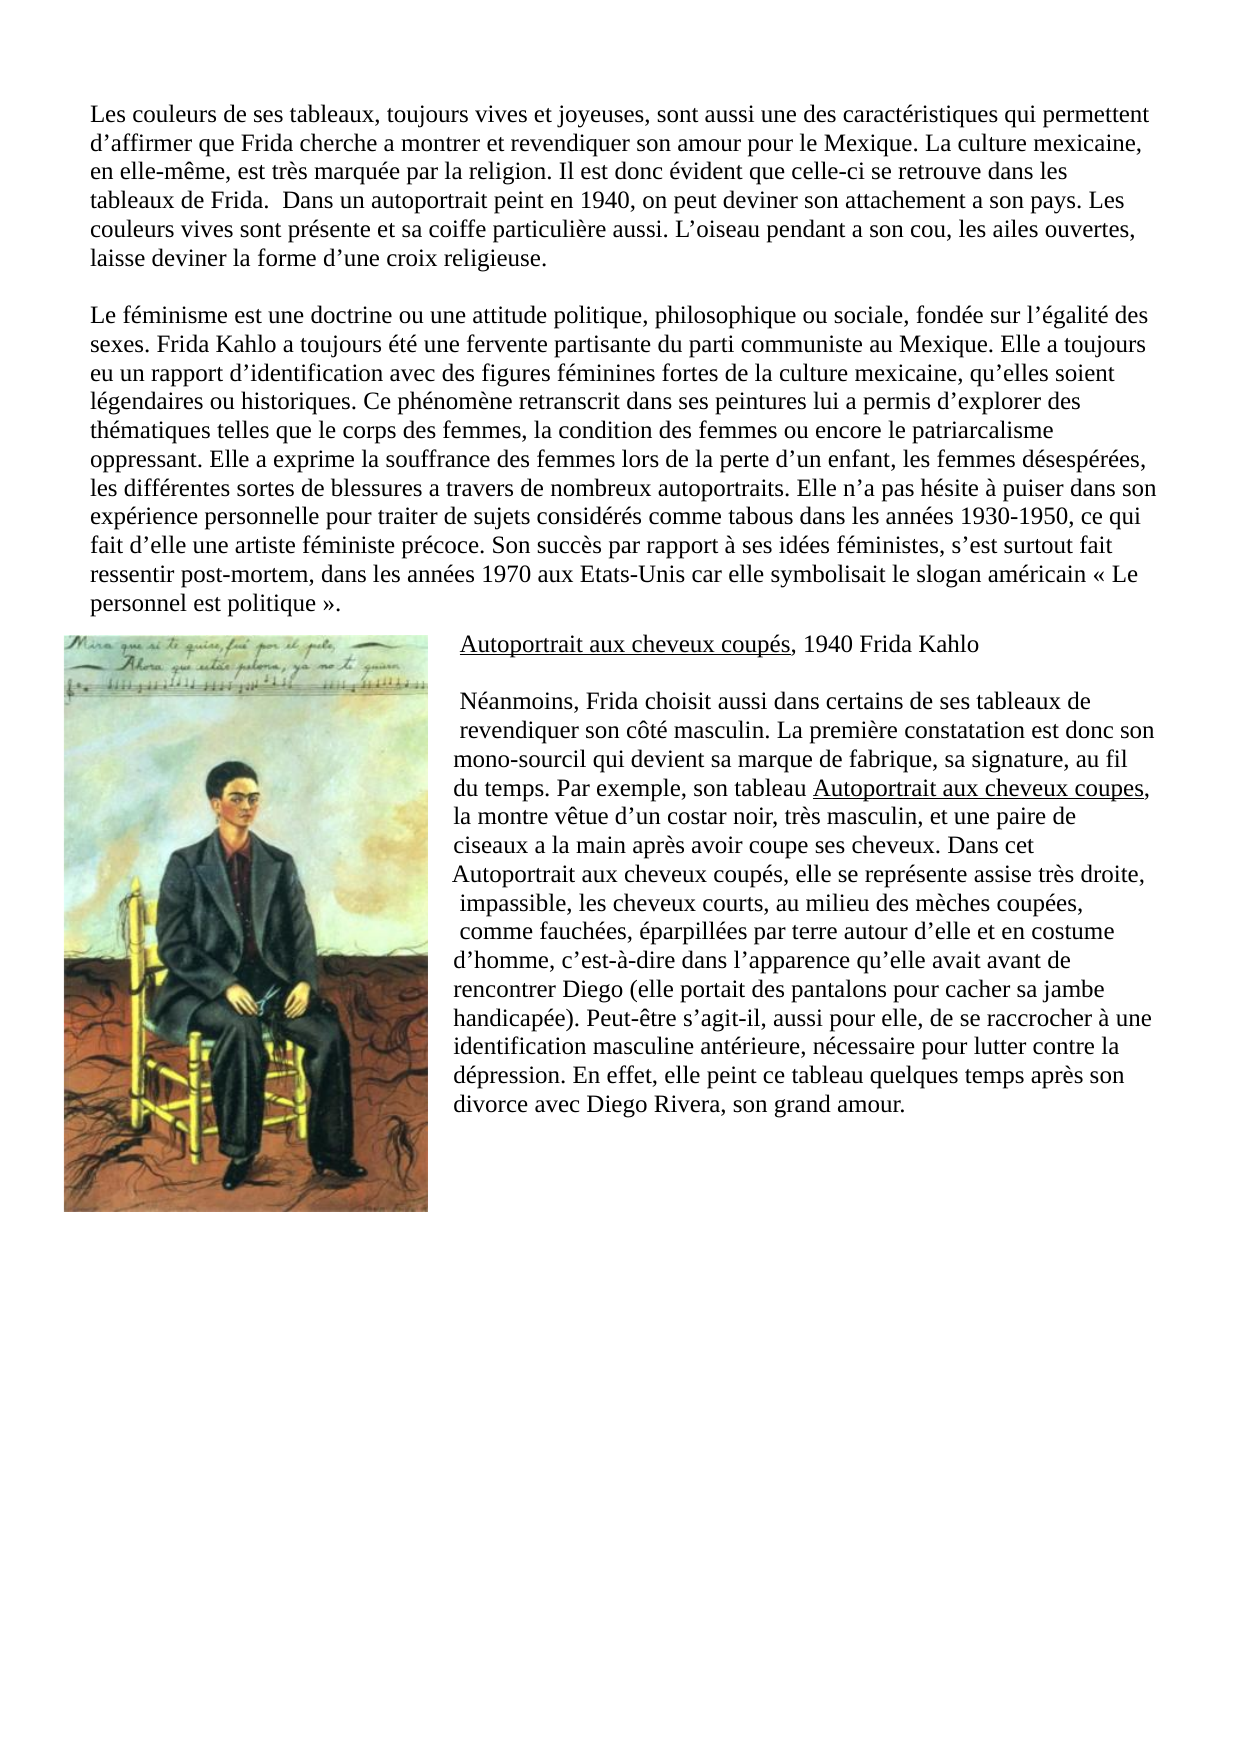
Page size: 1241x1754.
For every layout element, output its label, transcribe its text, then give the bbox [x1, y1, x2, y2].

text ciseaux a la main après avoir coupe ses cheveux. Dans cet [428, 830, 1157, 859]
text dépression. En effet, elle peint ce tableau quelques temps après son [428, 1060, 1157, 1089]
text comme fauchées, éparpillées par terre autour d’elle et en costume [428, 916, 1157, 945]
text mono-sourcil qui devient sa marque de fabrique, sa signature, au fil [428, 744, 1157, 773]
text Les couleurs de ses tableaux, toujours vives et joyeuses, sont aussi une des caractéristiques qui permettent d’affirmer que Frida cherche a montrer et revendiquer son amour pour le Mexique. La culture mexicaine, en elle-même, est très marquée par la religion. Il est donc évident que celle-ci se retrouve dans les tableaux de Frida. Dans un autoportrait peint en 1940, on peut deviner son attachement a son pays. Les couleurs vives sont présente et sa coiffe particulière aussi. L’oiseau pendant a son cou, les ailes ouvertes, laisse deviner la forme d’une croix religieuse. [90, 99, 1157, 271]
text la montre vêtue d’un costar noir, très masculin, et une paire de [428, 801, 1157, 830]
text divorce avec Diego Rivera, son grand amour. [428, 1089, 1157, 1118]
text du temps. Par exemple, son tableau Autoportrait aux cheveux coupes, [428, 773, 1157, 801]
picture [63, 635, 428, 1212]
text revendiquer son côté masculin. La première constatation est donc son [428, 715, 1157, 744]
text handicapée). Peut-être s’agit-il, aussi pour elle, de se raccrocher à une [428, 1003, 1157, 1031]
text Autoportrait aux cheveux coupés, elle se représente assise très droite, [428, 859, 1157, 888]
text impassible, les cheveux courts, au milieu des mèches coupées, [428, 888, 1157, 916]
text rencontrer Diego (elle portait des pantalons pour cacher sa jambe [428, 974, 1157, 1003]
text Autoportrait aux cheveux coupés, 1940 Frida Kahlo Néanmoins, Frida choisit aussi dans certains de ses tableaux de [90, 629, 1157, 715]
text d’homme, c’est-à-dire dans l’apparence qu’elle avait avant de [428, 945, 1157, 974]
text Le féminisme est une doctrine ou une attitude politique, philosophique ou sociale, fondée sur l’égalité des sexes. Frida Kahlo a toujours été une fervente partisante du parti communiste au Mexique. Elle a toujours eu un rapport d’identification avec des figures féminines fortes de la culture mexicaine, qu’elles soient légendaires ou historiques. Ce phénomène retranscrit dans ses peintures lui a permis d’explorer des thématiques telles que le corps des femmes, la condition des femmes ou encore le patriarcalisme oppressant. Elle a exprime la souffrance des femmes lors de la perte d’un enfant, les femmes désespérées, les différentes sortes de blessures a travers de nombreux autoportraits. Elle n’a pas hésite à puiser dans son expérience personnelle pour traiter de sujets considérés comme tabous dans les années 1930-1950, ce qui fait d’elle une artiste féministe précoce. Son succès par rapport à ses idées féministes, s’est surtout fait ressentir post-mortem, dans les années 1970 aux Etats-Unis car elle symbolisait le slogan américain « Le personnel est politique ». [90, 300, 1157, 616]
text identification masculine antérieure, nécessaire pour lutter contre la [428, 1031, 1157, 1060]
